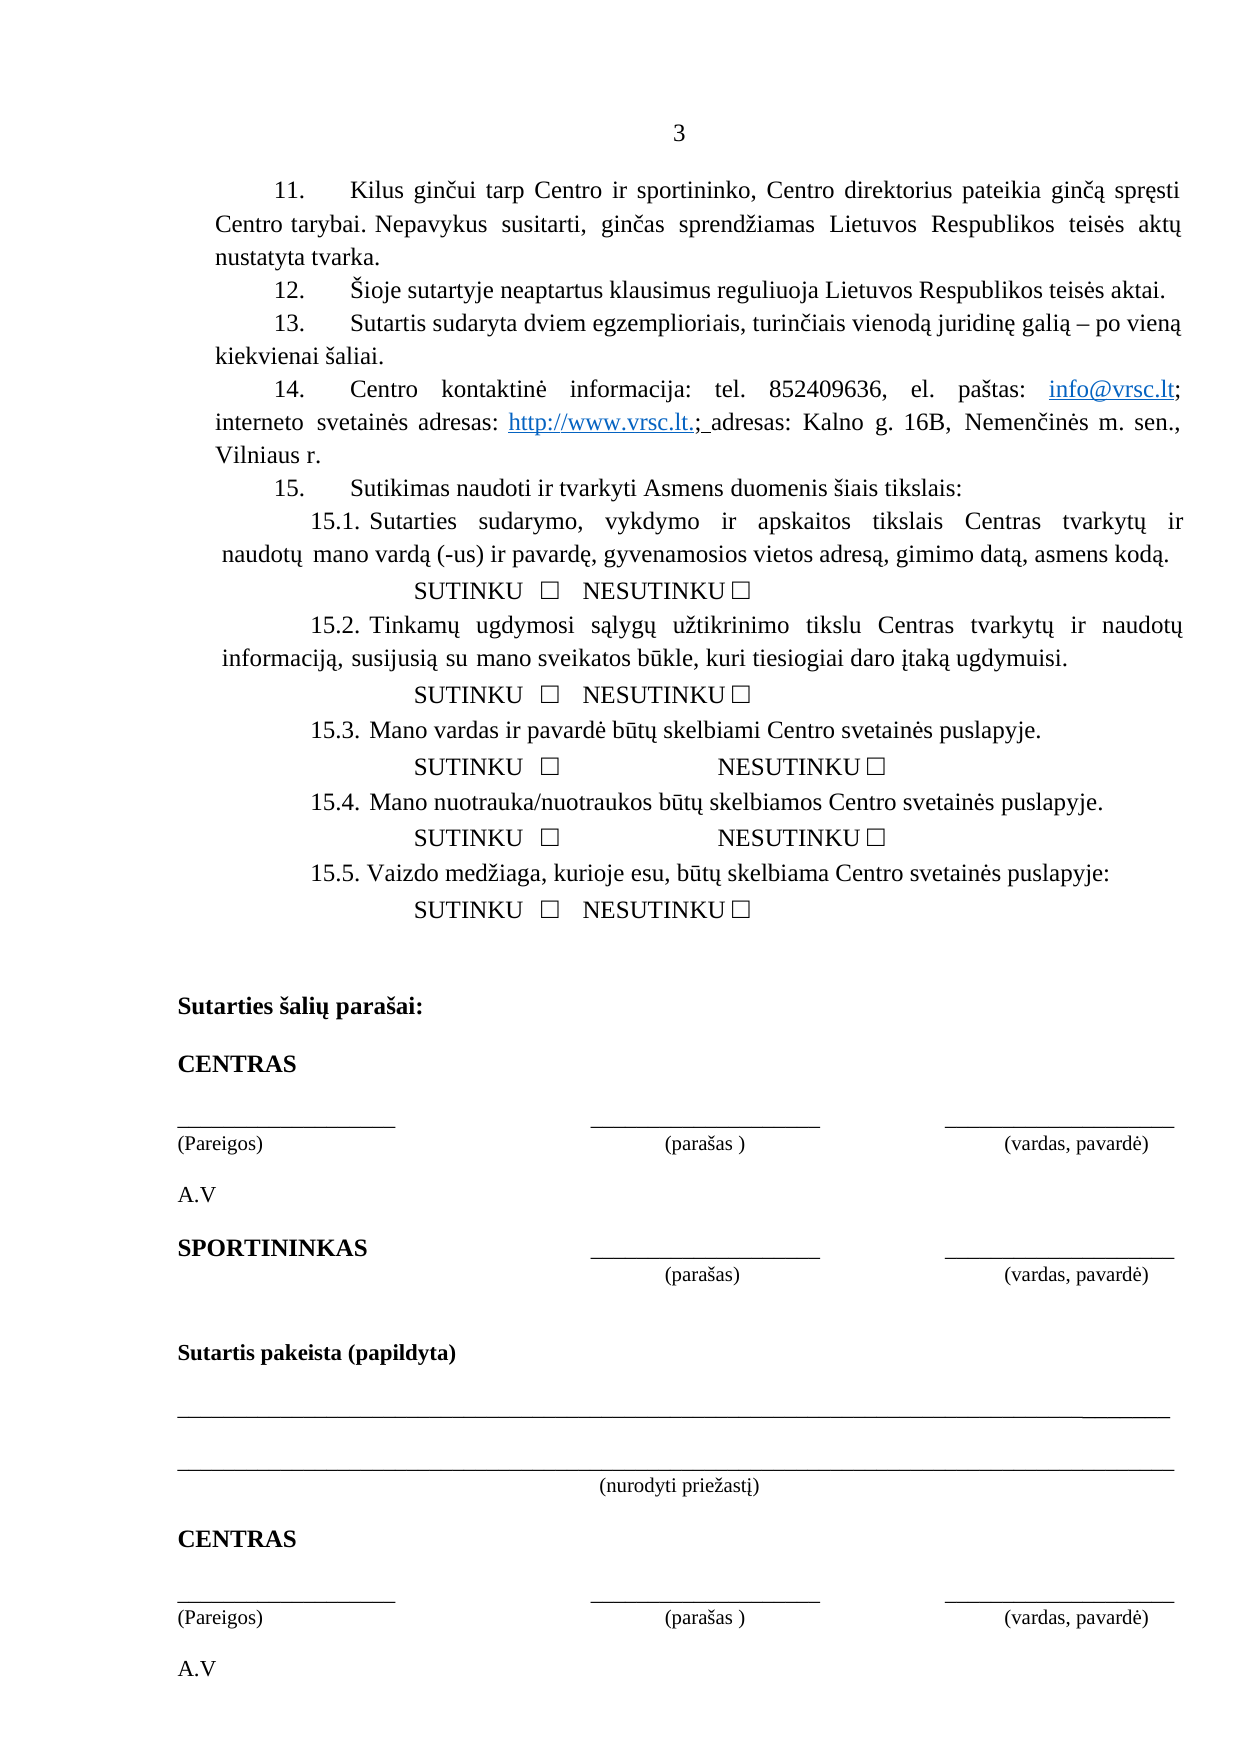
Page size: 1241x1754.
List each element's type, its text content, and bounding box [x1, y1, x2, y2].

text SUTINKU □ NESUTINKU □ [177, 748, 1181, 782]
text (parašas) (vardas, pavardė) [177, 1262, 1181, 1286]
text ______________________________________________________________________________________ [177, 1392, 1181, 1421]
text 13. Sutartis sudaryta dviem egzemplioriais, turinčiais vienodą juridinę galią – po vieną kiekvienai šaliai. [215, 308, 1181, 369]
text (nurodyti priežastį) [177, 1473, 1181, 1497]
text 15.4. Mano nuotrauka/nuotraukos būtų skelbiamos Centro svetainės puslapyje. [310, 787, 1181, 815]
text 15.3. Mano vardas ir pavardė būtų skelbiami Centro svetainės puslapyje. [310, 715, 1181, 744]
text 15.5. Vaizdo medžiaga, kurioje esu, būtų skelbiama Centro svetainės puslapyje: [177, 858, 1181, 887]
text (Pareigos) (parašas ) (vardas, pavardė) [177, 1605, 1181, 1629]
text A.V [177, 1181, 1181, 1207]
text Sutartis pakeista (papildyta) [177, 1339, 1181, 1365]
text ___________________ ____________________ ____________________ [177, 1104, 1181, 1130]
text 15. Sutikimas naudoti ir tvarkyti Asmens duomenis šiais tikslais: [215, 473, 1181, 502]
text 15.1. Sutarties sudarymo, vykdymo ir apskaitos tikslais Centras tvarkytų ir naudotų mano vardą (-us) ir pavardę, gyvenamosios vietos adresą, gimimo datą, asmens kodą. [222, 506, 1183, 568]
text 12. Šioje sutartyje neaptartus klausimus reguliuoja Lietuvos Respublikos teisės aktai. [215, 275, 1181, 303]
text _______________________________________________________________________________________ [177, 1447, 1181, 1473]
text 14. Centro kontaktinė informacija: tel. 852409636, el. paštas: info@vrsc.lt; interneto svetainės adresas: http://www.vrsc.lt.; adresas: Kalno g. 16B, Nemenčinės m. sen., Vilniaus r. [215, 374, 1181, 468]
text 15.2. Tinkamų ugdymosi sąlygų užtikrinimo tikslu Centras tvarkytų ir naudotų informaciją, susijusią su mano sveikatos būkle, kuri tiesiogiai daro įtaką ugdymuisi. [222, 610, 1183, 672]
text 11. Kilus ginčui tarp Centro ir sportininko, Centro direktorius pateikia ginčą spręsti Centro tarybai. Nepavykus susitarti, ginčas sprendžiamas Lietuvos Respublikos teisės aktų nustatyta tvarka. [215, 176, 1181, 270]
text A.V [177, 1656, 1181, 1682]
text (Pareigos) (parašas ) (vardas, pavardė) [177, 1130, 1181, 1154]
text CENTRAS [177, 1524, 1181, 1552]
text SUTINKU □ NESUTINKU □ [177, 676, 1183, 710]
text SUTINKU □ NESUTINKU □ [177, 891, 1183, 925]
text SPORTININKAS ____________________ ____________________ [177, 1233, 1181, 1262]
text ___________________ ____________________ ____________________ [177, 1579, 1181, 1605]
text SUTINKU □ NESUTINKU □ [177, 819, 1181, 853]
text Sutarties šalių parašai: [177, 991, 1183, 1020]
text CENTRAS [177, 1049, 1181, 1078]
text SUTINKU □ NESUTINKU □ [177, 572, 1183, 605]
